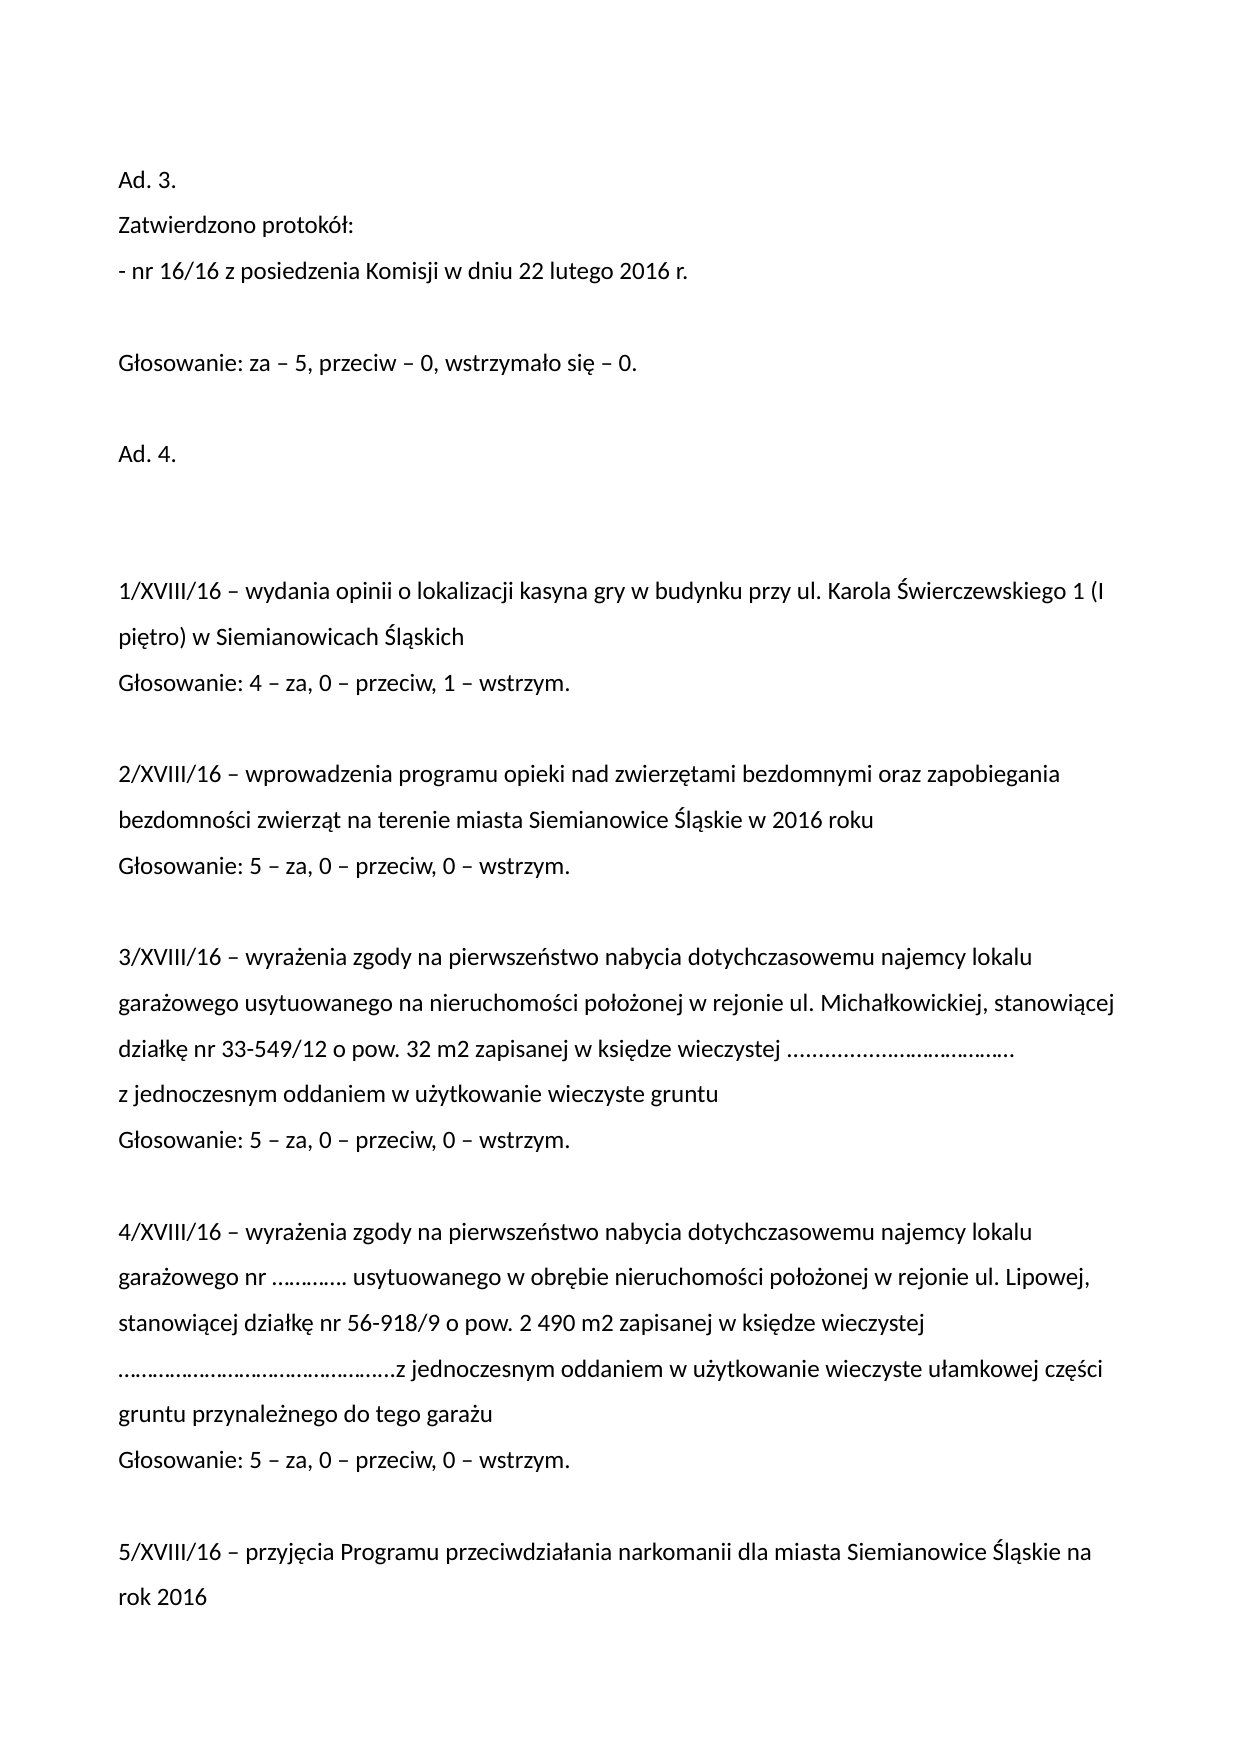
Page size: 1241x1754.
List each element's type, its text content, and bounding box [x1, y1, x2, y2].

text Głosowanie: 4 – za, 0 – przeciw, 1 – wstrzym. [118, 667, 1122, 697]
text Głosowanie: 5 – za, 0 – przeciw, 0 – wstrzym. [118, 1124, 1122, 1155]
text 1/XVIII/16 – wydania opinii o lokalizacji kasyna gry w budynku przy ul. Karola Świerczewskiego 1 (I piętro) w Siemianowicach Śląskich [118, 575, 1122, 652]
text Zatwierdzono protokół: [118, 209, 1122, 240]
text 2/XVIII/16 – wprowadzenia programu opieki nad zwierzętami bezdomnymi oraz zapobiegania bezdomności zwierząt na terenie miasta Siemianowice Śląskie w 2016 roku [118, 758, 1122, 834]
text 3/XVIII/16 – wyrażenia zgody na pierwszeństwo nabycia dotychczasowemu najemcy lokalu garażowego usytuowanego na nieruchomości położonej w rejonie ul. Michałkowickiej, stanowiącej działkę nr 33-549/12 o pow. 32 m2 zapisanej w księdze wieczystej .................………………… z jednoczesnym oddaniem w użytkowanie wieczyste gruntu [118, 941, 1122, 1109]
text Głosowanie: 5 – za, 0 – przeciw, 0 – wstrzym. [118, 850, 1122, 880]
text 5/XVIII/16 – przyjęcia Programu przeciwdziałania narkomanii dla miasta Siemianowice Śląskie na rok 2016 [118, 1536, 1122, 1612]
text Głosowanie: za – 5, przeciw – 0, wstrzymało się – 0. [118, 347, 1122, 377]
text Głosowanie: 5 – za, 0 – przeciw, 0 – wstrzym. [118, 1444, 1122, 1475]
text Ad. 4. [118, 438, 1122, 469]
text - nr 16/16 z posiedzenia Komisji w dniu 22 lutego 2016 r. [118, 255, 1122, 286]
text Ad. 3. [118, 164, 1122, 194]
text 4/XVIII/16 – wyrażenia zgody na pierwszeństwo nabycia dotychczasowemu najemcy lokalu garażowego nr …………. usytuowanego w obrębie nieruchomości położonej w rejonie ul. Lipowej, stanowiącej działkę nr 56-918/9 o pow. 2 490 m2 zapisanej w księdze wieczystej ………………………………………...z jednoczesnym oddaniem w użytkowanie wieczyste ułamkowej części gruntu przynależnego do tego garażu [118, 1216, 1122, 1429]
